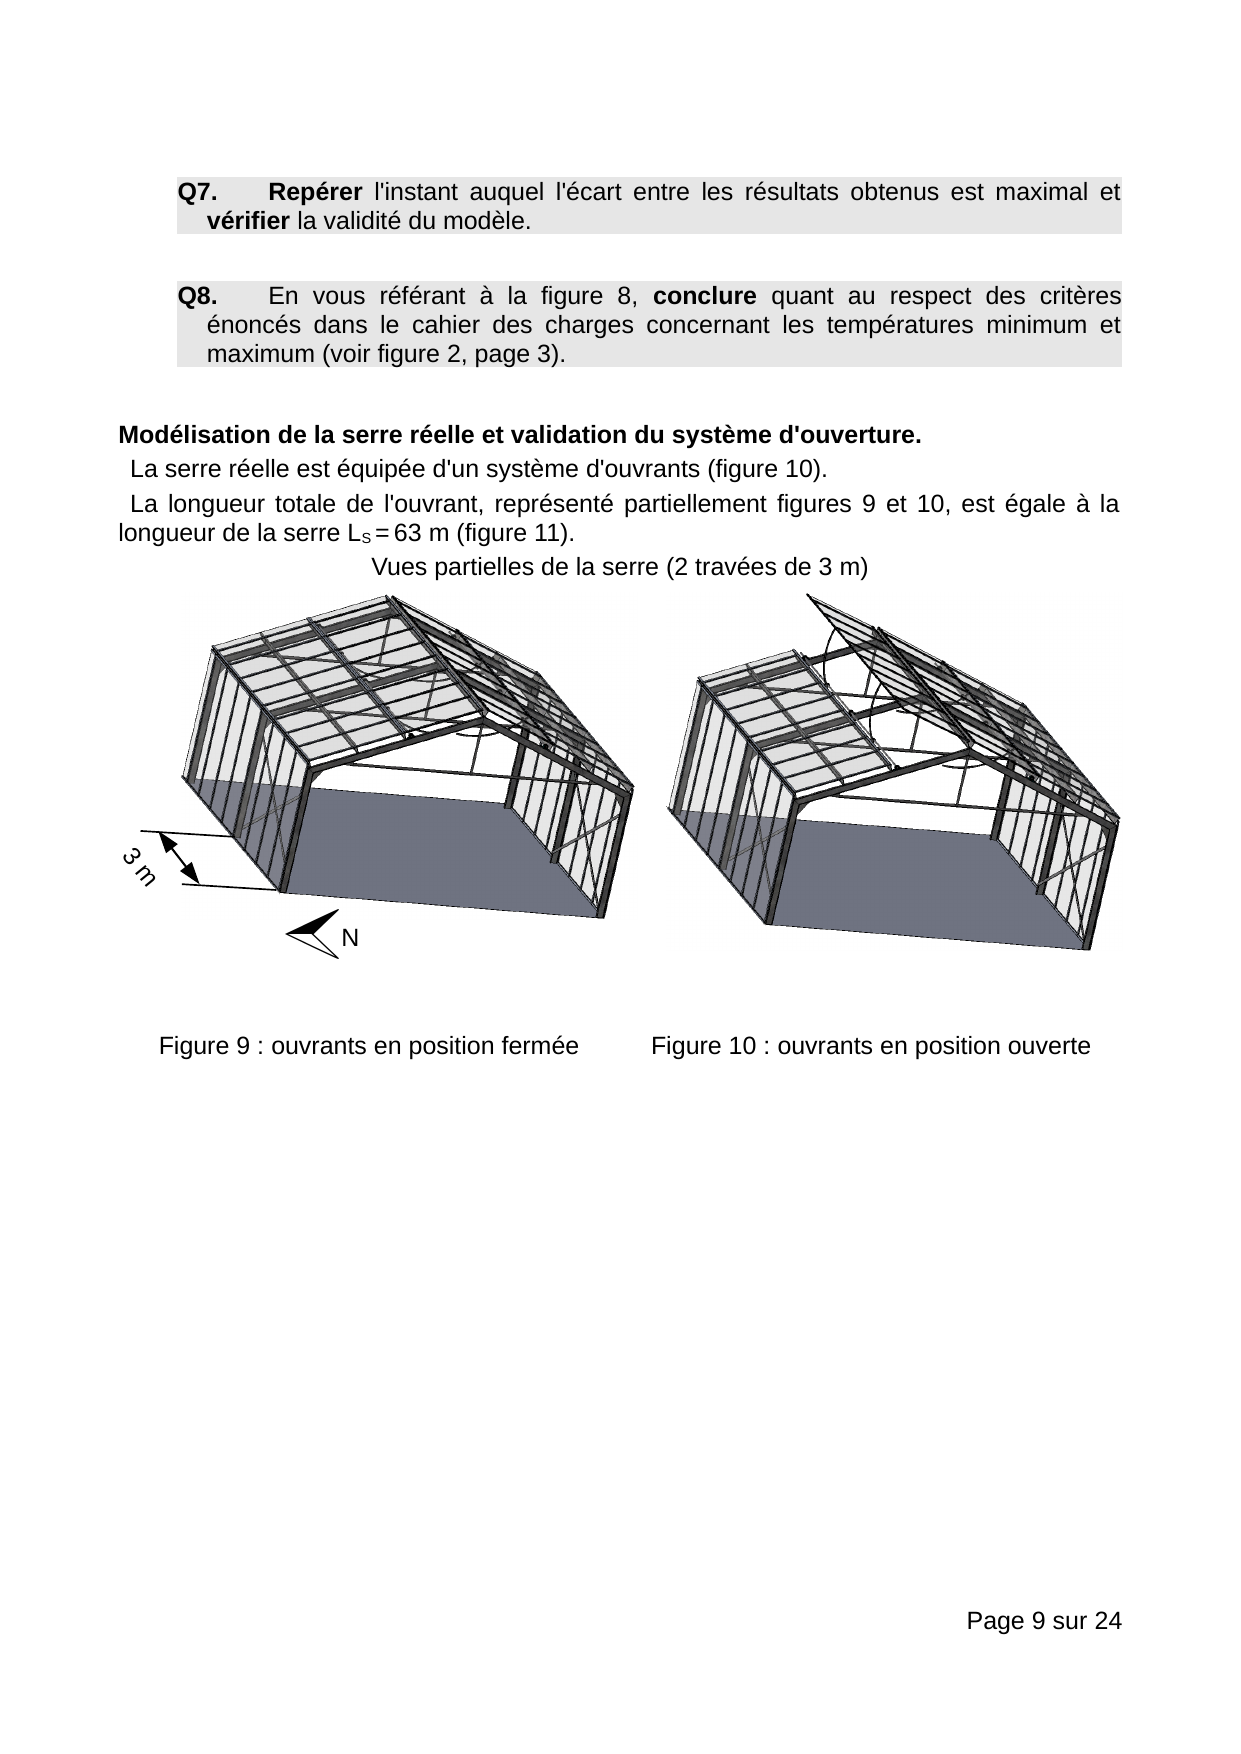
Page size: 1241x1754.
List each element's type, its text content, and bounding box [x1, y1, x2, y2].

table_cell [118, 587, 620, 1019]
table_header Vues partielles de la serre (2 travées de 3 m) [118, 546, 1122, 587]
text La serre réelle est équipée d'un système d'ouvrants (figure 10). [118, 454, 1122, 483]
list En vous référant à la figure 8, conclure quant au respect des critères énoncés dans le cahier des charges concernant les températures minimum et maximum (voir figure 2, page 3). [177, 281, 1122, 367]
list Repérer l'instant auquel l'écart entre les résultats obtenus est maximal et vérifier la validité du modèle. [177, 177, 1122, 234]
table_cell ouvrants en position fermée [118, 1019, 620, 1065]
picture [181, 873, 197, 884]
text Modélisation de la serre réelle et validation du système d'ouverture. [118, 419, 1122, 448]
table_cell [165, 834, 181, 857]
text La longueur totale de l'ouvrant, représenté partiellement figures 9 et 10, est égale à la longueur de la serre LS = 63 m (figure 11). [118, 489, 1122, 546]
picture [666, 592, 1123, 951]
table_cell ouvrants en position ouverte [620, 1019, 1122, 1065]
table_cell [620, 587, 1122, 1019]
picture [181, 592, 638, 959]
